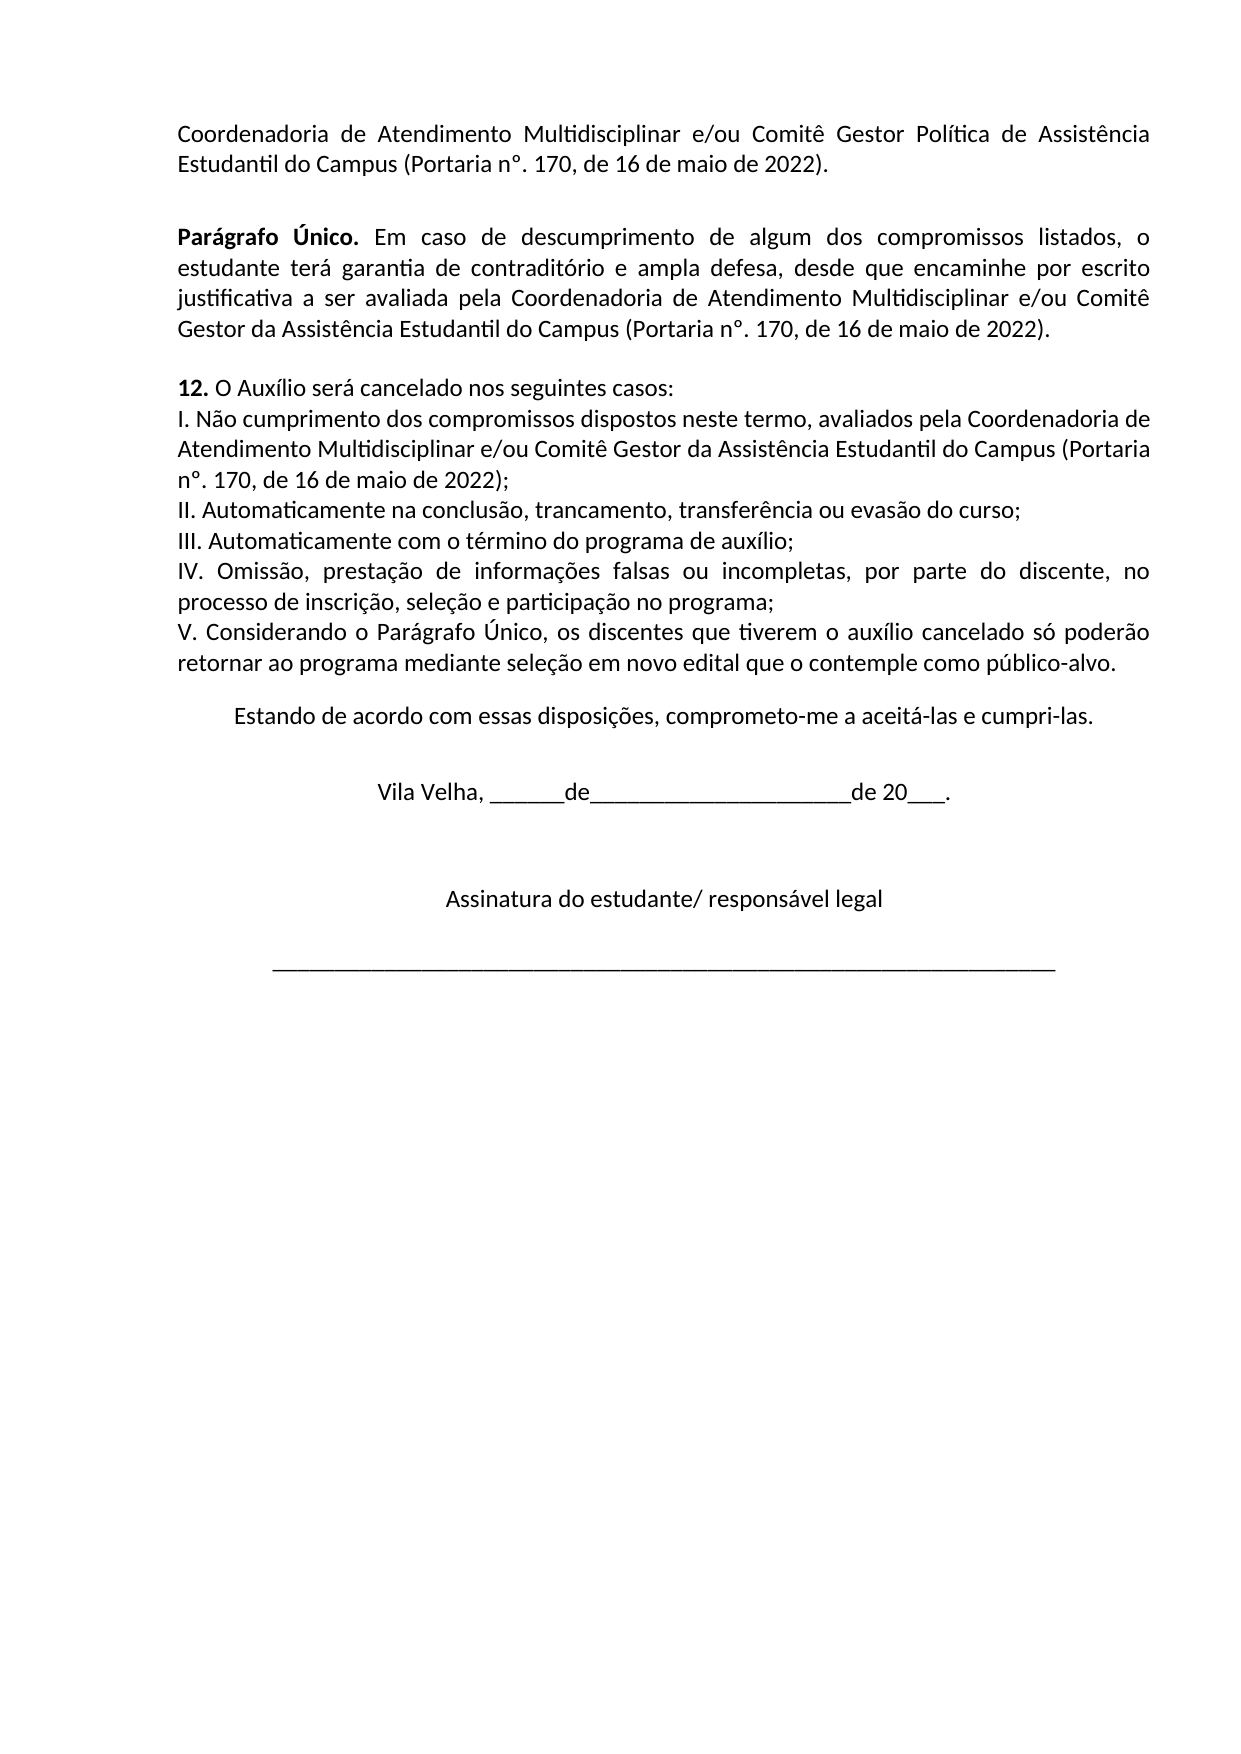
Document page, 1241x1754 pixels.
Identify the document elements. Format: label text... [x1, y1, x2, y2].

text 12. O Auxílio será cancelado nos seguintes casos: [177, 372, 1152, 403]
text Vila Velha, ______de_____________________de 20___. [177, 776, 1152, 807]
text Assinatura do estudante/ responsável legal [177, 883, 1152, 914]
text Estando de acordo com essas disposições, comprometo-me a aceitá-las e cumpri-las. [177, 700, 1152, 731]
text _______________________________________________________________ [177, 944, 1152, 975]
text Coordenadoria de Atendimento Multidisciplinar e/ou Comitê Gestor Política de Assistência Estudantil do Campus (Portaria nº. 170, de 16 de maio de 2022). [177, 118, 1152, 179]
text III. Automaticamente com o término do programa de auxílio; [177, 525, 1152, 555]
text I. Não cumprimento dos compromissos dispostos neste termo, avaliados pela Coordenadoria de Atendimento Multidisciplinar e/ou Comitê Gestor da Assistência Estudantil do Campus (Portaria nº. 170, de 16 de maio de 2022); [177, 403, 1152, 494]
text II. Automaticamente na conclusão, trancamento, transferência ou evasão do curso; [177, 494, 1152, 525]
text V. Considerando o Parágrafo Único, os discentes que tiverem o auxílio cancelado só poderão retornar ao programa mediante seleção em novo edital que o contemple como público-alvo. [177, 616, 1152, 677]
text IV. Omissão, prestação de informações falsas ou incompletas, por parte do discente, no processo de inscrição, seleção e participação no programa; [177, 555, 1152, 616]
text Parágrafo Único. Em caso de descumprimento de algum dos compromissos listados, o estudante terá garantia de contraditório e ampla defesa, desde que encaminhe por escrito justificativa a ser avaliada pela Coordenadoria de Atendimento Multidisciplinar e/ou Comitê Gestor da Assistência Estudantil do Campus (Portaria nº. 170, de 16 de maio de 2022). [177, 221, 1152, 343]
